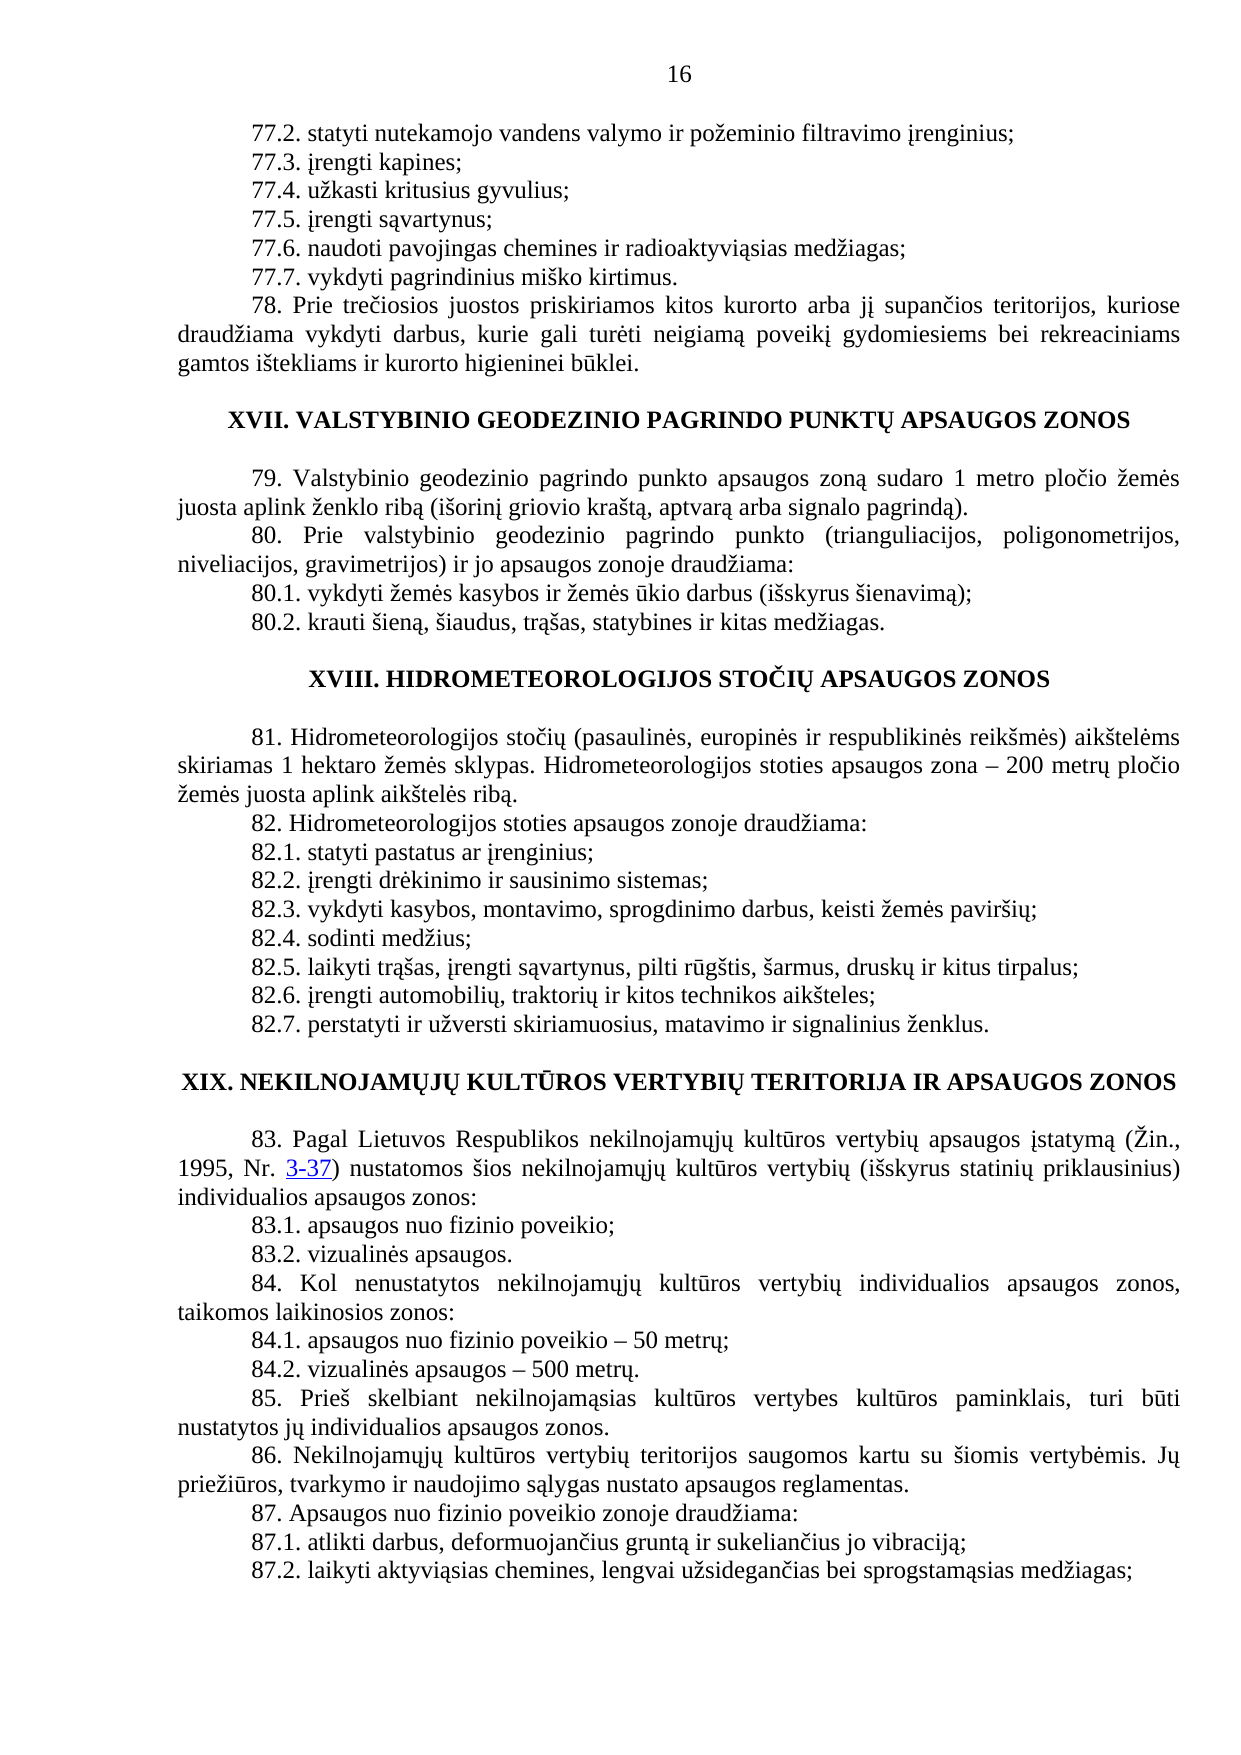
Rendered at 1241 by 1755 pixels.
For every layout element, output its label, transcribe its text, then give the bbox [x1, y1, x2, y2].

text 82.4. sodinti medžius; [177, 923, 1181, 952]
text 82.3. vykdyti kasybos, montavimo, sprogdinimo darbus, keisti žemės paviršių; [177, 894, 1181, 923]
text XVII. VALSTYBINIO GEODEZINIO PAGRINDO PUNKTŲ APSAUGOS ZONOS [177, 406, 1181, 434]
text 82.5. laikyti trąšas, įrengti sąvartynus, pilti rūgštis, šarmus, druskų ir kitus tirpalus; [177, 952, 1181, 981]
text 84. Kol nenustatytos nekilnojamųjų kultūros vertybių individualios apsaugos zonos, taikomos laikinosios zonos: [177, 1268, 1181, 1326]
text 84.2. vizualinės apsaugos – 500 metrų. [177, 1354, 1181, 1383]
text 87.2. laikyti aktyviąsias chemines, lengvai užsidegančias bei sprogstamąsias medžiagas; [177, 1556, 1181, 1584]
text 82.7. perstatyti ir užversti skiriamuosius, matavimo ir signalinius ženklus. [177, 1009, 1181, 1038]
text XVIII. HIDROMETEOROLOGIJOS STOČIŲ APSAUGOS ZONOS [177, 664, 1181, 693]
text 77.4. užkasti kritusius gyvulius; [177, 176, 1181, 204]
text 80.2. krauti šieną, šiaudus, trąšas, statybines ir kitas medžiagas. [177, 607, 1181, 636]
text 77.2. statyti nutekamojo vandens valymo ir požeminio filtravimo įrenginius; [177, 118, 1181, 147]
text 80.1. vykdyti žemės kasybos ir žemės ūkio darbus (išskyrus šienavimą); [177, 578, 1181, 607]
text 83.1. apsaugos nuo fizinio poveikio; [177, 1211, 1181, 1239]
text 82.2. įrengti drėkinimo ir sausinimo sistemas; [177, 866, 1181, 894]
text 82. Hidrometeorologijos stoties apsaugos zonoje draudžiama: [177, 808, 1181, 837]
text 77.5. įrengti sąvartynus; [177, 204, 1181, 233]
text 86. Nekilnojamųjų kultūros vertybių teritorijos saugomos kartu su šiomis vertybėmis. Jų priežiūros, tvarkymo ir naudojimo sąlygas nustato apsaugos reglamentas. [177, 1441, 1181, 1498]
text 87.1. atlikti darbus, deformuojančius gruntą ir sukeliančius jo vibraciją; [177, 1527, 1181, 1556]
text XIX. NEKILNOJAMŲJŲ KULTŪROS VERTYBIŲ TERITORIJA IR APSAUGOS ZONOS [177, 1067, 1181, 1096]
text 83. Pagal Lietuvos Respublikos nekilnojamųjų kultūros vertybių apsaugos įstatymą (Žin., 1995, Nr. 3-37) nustatomos šios nekilnojamųjų kultūros vertybių (išskyrus statinių priklausinius) individualios apsaugos zonos: [177, 1124, 1181, 1211]
text 77.3. įrengti kapines; [177, 147, 1181, 176]
text 78. Prie trečiosios juostos priskiriamos kitos kurorto arba jį supančios teritorijos, kuriose draudžiama vykdyti darbus, kurie gali turėti neigiamą poveikį gydomiesiems bei rekreaciniams gamtos ištekliams ir kurorto higieninei būklei. [177, 291, 1181, 377]
text 82.1. statyti pastatus ar įrenginius; [177, 837, 1181, 866]
text 82.6. įrengti automobilių, traktorių ir kitos technikos aikšteles; [177, 981, 1181, 1009]
text 83.2. vizualinės apsaugos. [177, 1239, 1181, 1268]
text 87. Apsaugos nuo fizinio poveikio zonoje draudžiama: [177, 1498, 1181, 1527]
text 77.6. naudoti pavojingas chemines ir radioaktyviąsias medžiagas; [177, 233, 1181, 262]
text 84.1. apsaugos nuo fizinio poveikio – 50 metrų; [177, 1326, 1181, 1354]
text 85. Prieš skelbiant nekilnojamąsias kultūros vertybes kultūros paminklais, turi būti nustatytos jų individualios apsaugos zonos. [177, 1383, 1181, 1441]
text 80. Prie valstybinio geodezinio pagrindo punkto (trianguliacijos, poligonometrijos, niveliacijos, gravimetrijos) ir jo apsaugos zonoje draudžiama: [177, 521, 1181, 578]
text 79. Valstybinio geodezinio pagrindo punkto apsaugos zoną sudaro 1 metro pločio žemės juosta aplink ženklo ribą (išorinį griovio kraštą, aptvarą arba signalo pagrindą). [177, 463, 1181, 521]
text 81. Hidrometeorologijos stočių (pasaulinės, europinės ir respublikinės reikšmės) aikštelėms skiriamas 1 hektaro žemės sklypas. Hidrometeorologijos stoties apsaugos zona – 200 metrų pločio žemės juosta aplink aikštelės ribą. [177, 722, 1181, 808]
text 77.7. vykdyti pagrindinius miško kirtimus. [177, 262, 1181, 291]
